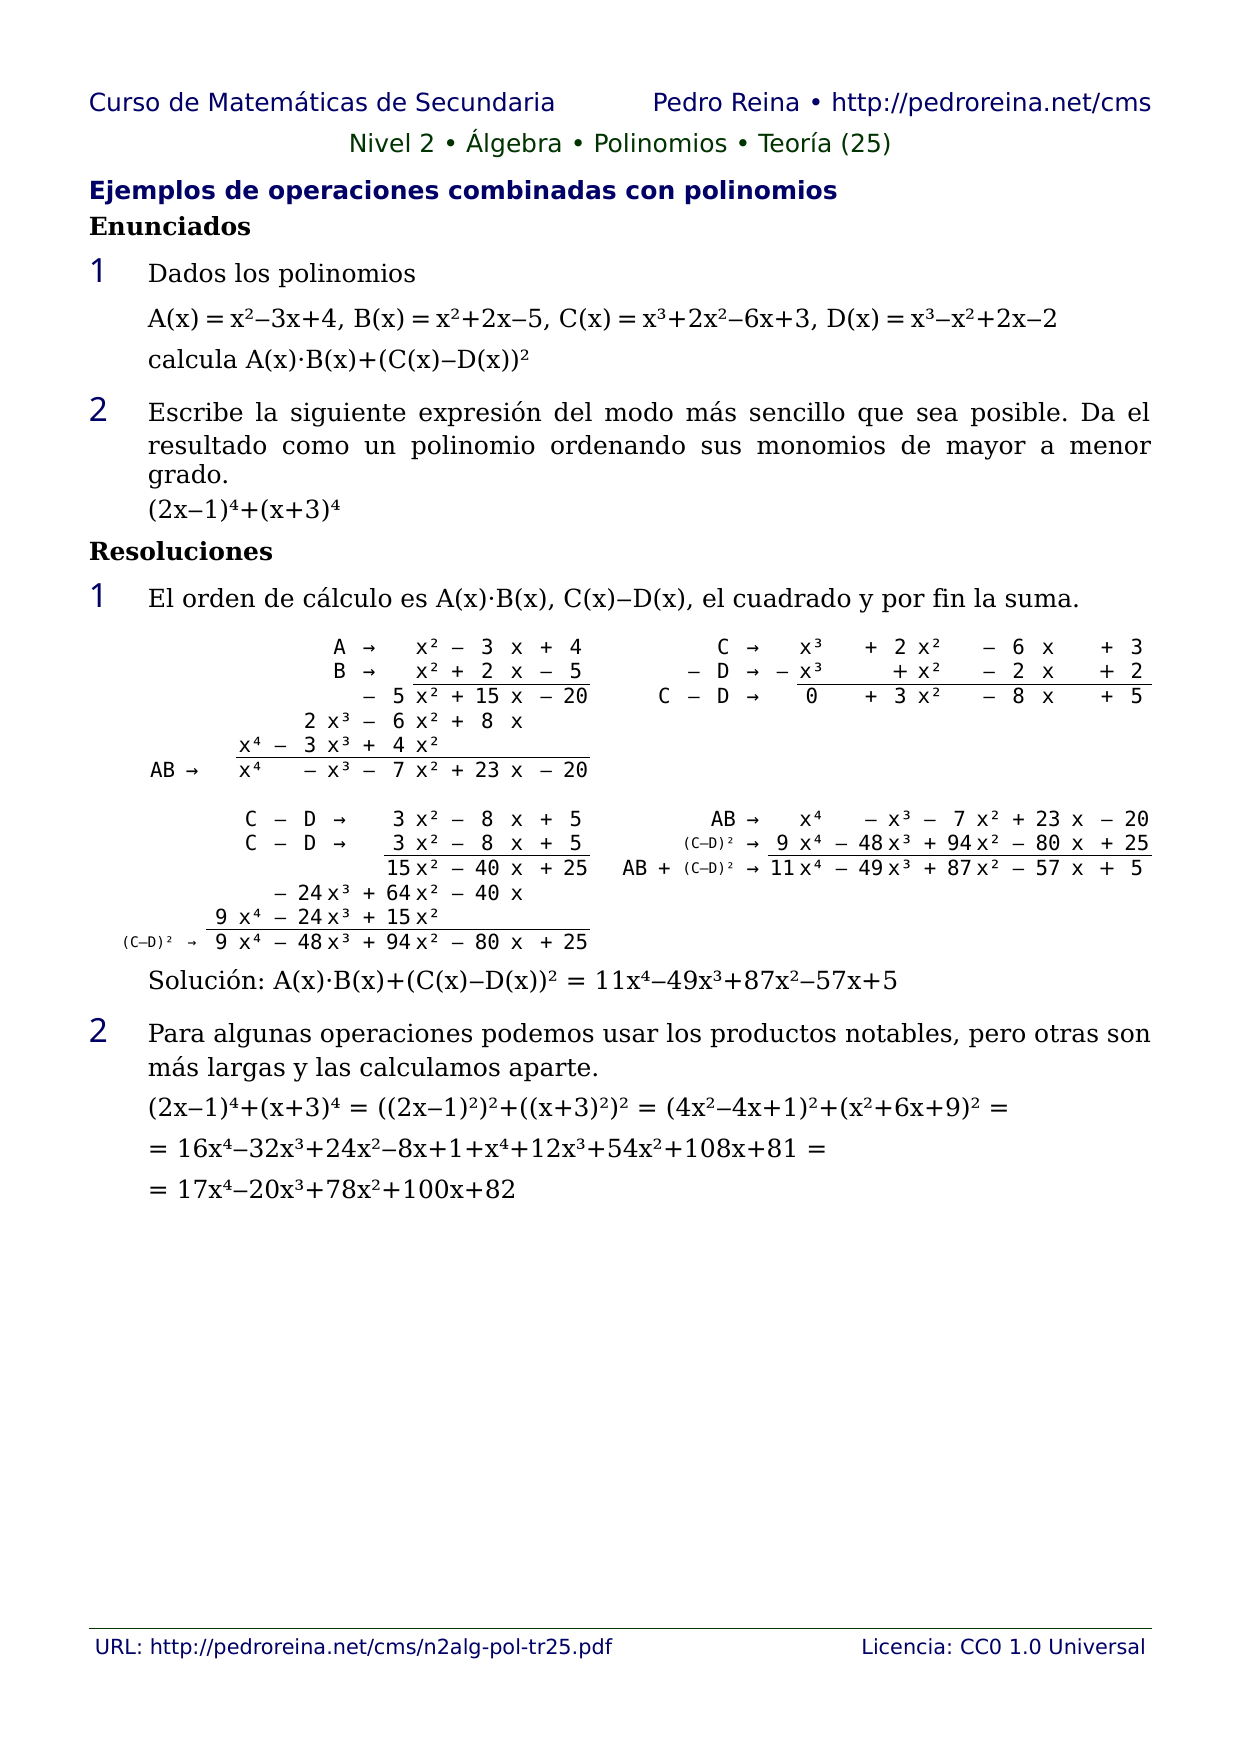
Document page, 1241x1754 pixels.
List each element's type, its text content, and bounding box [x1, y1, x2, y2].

table_cell [118, 855, 147, 881]
text (2x‒1)⁴+(x+3)⁴ = ((2x‒1)²)²+((x+3)²)² = (4x²‒4x+1)²+(x²+6x+9)² = [148, 1094, 1152, 1123]
table_header x³ [797, 635, 826, 659]
table_cell [89, 659, 118, 683]
table_cell 5 [384, 684, 413, 709]
table_cell → [738, 807, 767, 831]
table_cell x⁴ [797, 856, 826, 881]
table_cell [89, 684, 118, 709]
table_cell x [1063, 831, 1092, 855]
text calcula A(x)·B(x)+(C(x)‒D(x))² [148, 345, 1152, 374]
table_cell [649, 733, 679, 757]
table_cell [443, 783, 472, 807]
table_cell [89, 709, 118, 733]
table_cell [89, 855, 118, 881]
table_cell x³ [325, 930, 354, 954]
text Curso de Matemáticas de Secundaria Pedro Reina • http://pedroreina.net/cms [88, 88, 1152, 118]
table_cell [679, 783, 708, 807]
table_cell [797, 783, 826, 807]
table_cell x² [413, 856, 443, 881]
table_cell → [177, 757, 206, 783]
table_cell [236, 783, 266, 807]
table_cell [266, 659, 295, 683]
table_cell 8 [472, 831, 502, 855]
table_cell [148, 881, 177, 905]
table_cell [118, 881, 147, 905]
table_cell [561, 783, 590, 807]
table_cell 8 [472, 709, 502, 733]
text Resoluciones [88, 536, 1152, 566]
table_cell x³ [325, 905, 354, 929]
table_cell 5 [561, 659, 590, 683]
table_cell [1122, 709, 1152, 733]
table_cell ‒ [266, 930, 295, 954]
table_cell 15 [384, 856, 413, 881]
table_cell [856, 881, 885, 905]
table_cell + [354, 733, 384, 757]
table_cell ‒ [679, 659, 708, 683]
table_cell 15 [472, 685, 502, 709]
table_cell + [1092, 659, 1122, 683]
table_cell [885, 709, 915, 733]
table_cell [738, 709, 767, 733]
table_cell 80 [472, 930, 502, 954]
table_cell [649, 881, 679, 905]
table_cell [797, 905, 826, 929]
table_cell [118, 709, 147, 733]
table_cell 5 [561, 831, 590, 855]
table_cell + [443, 659, 472, 683]
table_cell [177, 684, 206, 709]
table_cell D [708, 659, 738, 683]
table_cell 87 [945, 856, 974, 881]
table_cell 3 [384, 807, 413, 831]
table_cell [118, 807, 147, 831]
table_cell ‒ [354, 758, 384, 783]
table_cell [620, 733, 649, 757]
table_header 6 [1004, 635, 1033, 659]
table_cell [1033, 709, 1063, 733]
table_cell [679, 905, 708, 929]
table_header → [354, 635, 384, 659]
table_cell [561, 733, 590, 757]
table_cell + [915, 831, 944, 855]
table_cell [974, 881, 1003, 905]
table_header x [502, 635, 531, 659]
table_cell [1033, 783, 1063, 807]
table_cell [1063, 783, 1092, 807]
table_cell [974, 709, 1003, 733]
table_header [826, 635, 856, 659]
table_cell [856, 659, 885, 683]
table_cell [148, 684, 177, 709]
table_cell 20 [561, 685, 590, 709]
table_cell ‒ [531, 659, 561, 683]
table_cell [885, 783, 915, 807]
table_cell [826, 807, 856, 831]
table_cell [1033, 929, 1063, 954]
table_cell [295, 855, 324, 881]
table_cell [89, 929, 118, 954]
table_cell [1033, 733, 1063, 757]
table_header 2 [885, 635, 915, 659]
table_cell [945, 929, 974, 954]
table_cell [118, 831, 147, 855]
table_cell [295, 783, 324, 807]
table_header 3 [1122, 635, 1152, 659]
table_cell [649, 709, 679, 733]
table_cell [826, 659, 856, 683]
table_cell 64 [384, 881, 413, 905]
table_cell [915, 783, 944, 807]
table_header [945, 635, 974, 659]
table_cell 9 [768, 831, 797, 855]
table_cell x² [413, 807, 443, 831]
table_cell 8 [472, 807, 502, 831]
table_cell + [885, 659, 915, 683]
table_cell x² [413, 709, 443, 733]
table_cell + [856, 685, 885, 709]
table_cell D [708, 684, 738, 709]
table_cell [649, 929, 679, 954]
table_cell x² [974, 856, 1003, 881]
table_cell [885, 881, 915, 905]
table_cell → [738, 855, 767, 881]
table_cell ‒ [354, 709, 384, 733]
table_cell [945, 659, 974, 683]
table_cell [590, 905, 620, 929]
table_cell 49 [856, 856, 885, 881]
table_cell [89, 881, 118, 905]
table_cell [1063, 685, 1092, 709]
text A(x) = x²‒3x+4, B(x) = x²+2x‒5, C(x) = x³+2x²‒6x+3, D(x) = x³‒x²+2x‒2 [148, 304, 1152, 333]
table_cell x² [413, 659, 443, 683]
table_cell [620, 709, 649, 733]
table_cell [177, 659, 206, 683]
table_cell [620, 807, 649, 831]
table_cell [1063, 733, 1092, 757]
table_cell x² [915, 659, 944, 683]
table_cell [561, 905, 590, 929]
text Nivel 2 • Álgebra • Polinomios • Teoría (25) [88, 129, 1152, 159]
table_cell [915, 881, 944, 905]
table_cell x² [413, 930, 443, 954]
table_cell [1063, 881, 1092, 905]
table_header + [856, 635, 885, 659]
table_cell → [738, 831, 767, 855]
table_header [679, 635, 708, 659]
table_cell [177, 733, 206, 757]
table_cell [1122, 905, 1152, 929]
table_cell x³ [885, 831, 915, 855]
table_cell [974, 783, 1003, 807]
table_cell 3 [384, 831, 413, 855]
table_cell [1122, 733, 1152, 757]
table_header [89, 635, 118, 659]
table_cell [590, 659, 620, 683]
table_cell x [502, 659, 531, 683]
table_cell + [1092, 831, 1122, 855]
table_cell [945, 685, 974, 709]
table_header [620, 635, 649, 659]
table_cell [620, 881, 649, 905]
table_cell 25 [1122, 831, 1152, 855]
table_cell [649, 807, 679, 831]
table_cell 0 [797, 685, 826, 709]
table_cell 9 [206, 905, 236, 929]
table_cell [531, 733, 561, 757]
table_header ‒ [974, 635, 1003, 659]
table_cell [826, 709, 856, 733]
table_cell [826, 881, 856, 905]
table_cell [236, 881, 266, 905]
table_cell [945, 905, 974, 929]
table_cell x³ [325, 881, 354, 905]
table_cell [89, 733, 118, 757]
table_cell 2 [472, 659, 502, 683]
table_cell x⁴ [236, 930, 266, 954]
table_cell 15 [384, 905, 413, 929]
table_cell + [531, 831, 561, 855]
table_cell [915, 733, 944, 757]
table_cell + [531, 807, 561, 831]
table_cell [945, 783, 974, 807]
table_cell [708, 733, 738, 757]
table_cell x⁴ [236, 733, 266, 757]
table_cell [206, 881, 236, 905]
table_cell [826, 685, 856, 709]
table_cell 24 [295, 905, 324, 929]
table_cell [1092, 783, 1122, 807]
table_header 3 [472, 635, 502, 659]
table_cell [974, 757, 1003, 783]
table_header → [738, 635, 767, 659]
table_cell [1063, 659, 1092, 683]
table_cell [118, 733, 147, 757]
table_cell [325, 783, 354, 807]
table_cell 40 [472, 856, 502, 881]
table_cell [679, 733, 708, 757]
text Ejemplos de operaciones combinadas con polinomios [88, 176, 1152, 206]
table_cell ‒ [443, 807, 472, 831]
table_cell 57 [1033, 856, 1063, 881]
table_cell [206, 783, 236, 807]
table_cell [620, 757, 649, 783]
table_cell [266, 855, 295, 881]
table_cell [354, 855, 384, 881]
table_cell [826, 905, 856, 929]
table_cell + [531, 930, 561, 954]
table_cell [797, 881, 826, 905]
table_cell [266, 709, 295, 733]
table_cell AB [708, 807, 738, 831]
table_cell [708, 905, 738, 929]
table_header 4 [561, 635, 590, 659]
table_cell x [1033, 659, 1063, 683]
table_cell [915, 929, 944, 954]
table_cell ‒ [295, 758, 324, 783]
table_header [118, 635, 147, 659]
table_cell [797, 757, 826, 783]
table_cell x² [413, 685, 443, 709]
table_cell ‒ [1092, 807, 1122, 831]
table_cell → [354, 659, 384, 683]
table_cell → [738, 659, 767, 683]
table_header + [1092, 635, 1122, 659]
table_cell [148, 855, 177, 881]
table_cell [1092, 905, 1122, 929]
table_cell [1092, 881, 1122, 905]
table_cell ‒ [856, 807, 885, 831]
table_cell [1122, 757, 1152, 783]
table_cell [590, 831, 620, 855]
table_cell 8 [1004, 685, 1033, 709]
table_cell x³ [885, 807, 915, 831]
table_cell [797, 709, 826, 733]
table_cell x [502, 856, 531, 881]
table_cell ‒ [443, 831, 472, 855]
table_cell [768, 881, 797, 905]
table_cell [679, 929, 708, 954]
table_cell [590, 757, 620, 783]
table_cell [768, 783, 797, 807]
table_cell [118, 757, 147, 783]
table_cell [768, 929, 797, 954]
table_cell [974, 929, 1003, 954]
table_cell [148, 659, 177, 683]
table_cell [1033, 881, 1063, 905]
table_cell [679, 709, 708, 733]
table_cell + [354, 905, 384, 929]
table_cell ‒ [443, 856, 472, 881]
table_cell [826, 929, 856, 954]
table_cell [826, 733, 856, 757]
table_cell x² [413, 758, 443, 783]
table_cell [177, 831, 206, 855]
table_cell [590, 783, 620, 807]
table_cell [885, 733, 915, 757]
table_cell ‒ [531, 685, 561, 709]
table_cell [295, 659, 324, 683]
table_cell [856, 733, 885, 757]
table_cell [148, 709, 177, 733]
table_cell [1033, 757, 1063, 783]
table_header [649, 635, 679, 659]
table_cell [1004, 783, 1033, 807]
table_cell [177, 807, 206, 831]
text = 16x⁴‒32x³+24x²‒8x+1+x⁴+12x³+54x²+108x+81 = [148, 1134, 1152, 1164]
table_cell [1092, 757, 1122, 783]
table_cell [590, 733, 620, 757]
table_header x² [413, 635, 443, 659]
table_cell + [1004, 807, 1033, 831]
table_cell [443, 733, 472, 757]
table_cell [590, 684, 620, 709]
table_cell [118, 783, 147, 807]
table_cell [708, 757, 738, 783]
table_cell [768, 905, 797, 929]
table_cell x⁴ [236, 758, 266, 783]
table_cell [945, 733, 974, 757]
list El orden de cálculo es A(x)·B(x), C(x)‒D(x), el cuadrado y por fin la suma. [88, 572, 1152, 617]
table_cell x [502, 930, 531, 954]
table_cell x² [974, 807, 1003, 831]
table_cell x⁴ [236, 905, 266, 929]
table_cell [89, 905, 118, 929]
table_cell [413, 783, 443, 807]
table_cell 24 [295, 881, 324, 905]
table_cell [206, 831, 236, 855]
table_cell [797, 929, 826, 954]
table_cell [768, 757, 797, 783]
table_cell 48 [295, 930, 324, 954]
table_cell x² [413, 881, 443, 905]
table_cell [118, 659, 147, 683]
table_cell [561, 709, 590, 733]
table_cell x³ [325, 709, 354, 733]
table_cell ‒ [266, 733, 295, 757]
table_cell [148, 905, 177, 929]
table_cell [1063, 905, 1092, 929]
table_cell → [177, 929, 206, 954]
table_cell [531, 709, 561, 733]
table_cell + [1092, 685, 1122, 709]
table_cell [590, 855, 620, 881]
table_header ‒ [443, 635, 472, 659]
table_cell [177, 855, 206, 881]
table_cell [945, 709, 974, 733]
table_cell + [1092, 856, 1122, 881]
table_cell [502, 783, 531, 807]
table_cell [649, 831, 679, 855]
table_cell [974, 905, 1003, 929]
table_cell [177, 783, 206, 807]
table_cell [89, 807, 118, 831]
table_cell x³ [325, 733, 354, 757]
table_cell [236, 684, 266, 709]
table_cell [354, 807, 384, 831]
table_cell [89, 757, 118, 783]
table_header [206, 635, 236, 659]
table_cell [1063, 709, 1092, 733]
table_cell ‒ [531, 758, 561, 783]
table_cell 5 [561, 807, 590, 831]
table_cell x [502, 831, 531, 855]
list Dados los polinomios [88, 247, 1152, 292]
table_cell + [354, 930, 384, 954]
table_cell [148, 733, 177, 757]
table_cell ‒ [266, 881, 295, 905]
table_cell [1122, 881, 1152, 905]
table_cell AB [620, 855, 649, 881]
table_cell + [443, 758, 472, 783]
table_cell AB [148, 757, 177, 783]
table_header [1063, 635, 1092, 659]
table_cell 23 [1033, 807, 1063, 831]
table_cell ‒ [443, 881, 472, 905]
table_cell [1092, 929, 1122, 954]
table_cell [1122, 783, 1152, 807]
table_cell [590, 807, 620, 831]
table_cell + [649, 855, 679, 881]
table_cell [885, 929, 915, 954]
table_cell x [502, 685, 531, 709]
table_cell [708, 709, 738, 733]
table_cell [738, 929, 767, 954]
table_cell [590, 709, 620, 733]
table_cell [945, 757, 974, 783]
table_cell [89, 831, 118, 855]
table_cell → [738, 684, 767, 709]
table_cell x² [413, 831, 443, 855]
table_cell [206, 684, 236, 709]
table_cell [177, 881, 206, 905]
table_cell [531, 881, 561, 905]
text (2x‒1)⁴+(x+3)⁴ [148, 496, 1152, 525]
table_cell [1122, 929, 1152, 954]
table_cell [649, 905, 679, 929]
table_header x² [915, 635, 944, 659]
table_cell ‒ [443, 930, 472, 954]
table_cell [1004, 709, 1033, 733]
table_cell [1004, 905, 1033, 929]
table_cell 2 [295, 709, 324, 733]
table_cell [826, 757, 856, 783]
table_cell 5 [1122, 856, 1152, 881]
table_cell [472, 783, 502, 807]
table_cell [856, 929, 885, 954]
table_cell [826, 783, 856, 807]
table_cell (C‒D)² [118, 929, 177, 954]
table_cell 2 [1004, 659, 1033, 683]
table_cell [1033, 905, 1063, 929]
list Para algunas operaciones podemos usar los productos notables, pero otras son más largas y las calculamos aparte. [88, 1007, 1152, 1082]
table_header [384, 635, 413, 659]
table_cell ‒ [768, 659, 797, 683]
table_cell x [502, 758, 531, 783]
table_cell [915, 905, 944, 929]
table_cell [856, 709, 885, 733]
table_cell [738, 905, 767, 929]
table_cell [118, 684, 147, 709]
table_cell [649, 783, 679, 807]
table_cell + [443, 709, 472, 733]
table_header [266, 635, 295, 659]
table_cell [295, 684, 324, 709]
table_cell [1063, 757, 1092, 783]
table_cell [945, 881, 974, 905]
table_cell [354, 831, 384, 855]
table_cell [620, 684, 649, 709]
table_cell 4 [384, 733, 413, 757]
table_cell [1092, 733, 1122, 757]
table_header A [325, 635, 354, 659]
table_cell 94 [384, 930, 413, 954]
table_cell [118, 905, 147, 929]
table_cell [649, 659, 679, 683]
table_cell [384, 783, 413, 807]
table_cell [649, 757, 679, 783]
table_cell 23 [472, 758, 502, 783]
table_cell [266, 758, 295, 783]
table_cell x² [413, 905, 443, 929]
table_cell [148, 807, 177, 831]
table_cell ‒ [826, 831, 856, 855]
table_cell [177, 709, 206, 733]
table_cell [915, 709, 944, 733]
table_cell [708, 929, 738, 954]
table_cell ‒ [1004, 856, 1033, 881]
table_cell [236, 709, 266, 733]
table_cell x [502, 709, 531, 733]
table_cell 6 [384, 709, 413, 733]
table_cell [738, 733, 767, 757]
table_cell (C‒D)² [679, 855, 738, 881]
table_cell [738, 757, 767, 783]
table_cell B [325, 659, 354, 683]
table_cell 9 [206, 930, 236, 954]
table_cell [679, 757, 708, 783]
table_cell 7 [384, 758, 413, 783]
table_cell [679, 881, 708, 905]
table_cell [384, 659, 413, 683]
table_cell 80 [1033, 831, 1063, 855]
table_cell [738, 881, 767, 905]
table_cell x [1063, 856, 1092, 881]
table_cell [177, 905, 206, 929]
table_cell [738, 783, 767, 807]
table_cell [708, 783, 738, 807]
table_cell [856, 783, 885, 807]
table_cell [797, 733, 826, 757]
table_cell [148, 831, 177, 855]
table_cell [206, 807, 236, 831]
table_header + [531, 635, 561, 659]
table_cell [620, 831, 649, 855]
table_cell [266, 783, 295, 807]
table_cell 5 [1122, 685, 1152, 709]
table_header [590, 635, 620, 659]
table_cell 3 [885, 685, 915, 709]
table_cell ‒ [266, 807, 295, 831]
table_cell [590, 929, 620, 954]
table_cell + [531, 856, 561, 881]
table_cell 20 [1122, 807, 1152, 831]
table_header [177, 635, 206, 659]
table_cell [561, 881, 590, 905]
table_cell [236, 855, 266, 881]
list Escribe la siguiente expresión del modo más sencillo que sea posible. Da el resultado como un polinomio ordenando sus monomios de mayor a menor grado. [88, 386, 1152, 489]
table_cell + [443, 685, 472, 709]
table_header [148, 635, 177, 659]
table_header x [1033, 635, 1063, 659]
table_cell ‒ [974, 659, 1003, 683]
table_cell [768, 807, 797, 831]
table_cell [974, 733, 1003, 757]
table_cell [206, 659, 236, 683]
table_cell D [295, 831, 324, 855]
table_cell + [915, 856, 944, 881]
table_cell + [354, 881, 384, 905]
table_cell [1004, 929, 1033, 954]
table_cell ‒ [679, 684, 708, 709]
table_cell x² [413, 733, 443, 757]
table_cell x⁴ [797, 807, 826, 831]
table_cell [266, 684, 295, 709]
table_cell x² [915, 685, 944, 709]
table_header [295, 635, 324, 659]
table_header C [708, 635, 738, 659]
table_cell [679, 807, 708, 831]
table_cell [325, 684, 354, 709]
table_cell [148, 783, 177, 807]
table_cell D [295, 807, 324, 831]
table_cell x [502, 807, 531, 831]
table_cell 2 [1122, 659, 1152, 683]
table_cell 48 [856, 831, 885, 855]
table_cell (C‒D)² [679, 831, 738, 855]
table_cell 25 [561, 856, 590, 881]
table_cell x³ [325, 758, 354, 783]
table_cell x [1063, 807, 1092, 831]
table_cell [620, 659, 649, 683]
table_cell x³ [797, 659, 826, 683]
text Enunciados [88, 211, 1152, 241]
table_cell [1063, 929, 1092, 954]
table_cell [502, 733, 531, 757]
table_cell x² [974, 831, 1003, 855]
table_cell [325, 855, 354, 881]
table_cell C [236, 807, 266, 831]
table_cell 3 [295, 733, 324, 757]
table_cell x³ [885, 856, 915, 881]
text Solución: A(x)·B(x)+(C(x)‒D(x))² = 11x⁴‒49x³+87x²‒57x+5 [148, 966, 1152, 996]
table_cell [472, 905, 502, 929]
table_cell [354, 783, 384, 807]
table_cell [472, 733, 502, 757]
table_cell ‒ [826, 856, 856, 881]
table_cell [531, 783, 561, 807]
table_cell [1004, 881, 1033, 905]
table_cell 40 [472, 881, 502, 905]
table_cell [443, 905, 472, 929]
table_cell [236, 659, 266, 683]
table_cell ‒ [266, 831, 295, 855]
table_cell x [1033, 685, 1063, 709]
table_cell 11 [768, 856, 797, 881]
text = 17x⁴‒20x³+78x²+100x+82 [148, 1176, 1152, 1205]
table_cell ‒ [915, 807, 944, 831]
table_cell [206, 855, 236, 881]
table_cell [1004, 757, 1033, 783]
table_cell x⁴ [797, 831, 826, 855]
table_cell [620, 905, 649, 929]
table_cell 20 [561, 758, 590, 783]
table_cell [620, 929, 649, 954]
table_cell [915, 757, 944, 783]
table_cell [708, 881, 738, 905]
table_cell ‒ [266, 905, 295, 929]
table_cell ‒ [354, 684, 384, 709]
table_cell [89, 783, 118, 807]
table_cell [856, 905, 885, 929]
table_cell 7 [945, 807, 974, 831]
table_cell [1004, 733, 1033, 757]
table_cell [206, 757, 236, 783]
table_cell → [325, 831, 354, 855]
table_cell [502, 905, 531, 929]
table_cell x [502, 881, 531, 905]
table_cell [856, 757, 885, 783]
table_cell ‒ [974, 685, 1003, 709]
table_header [768, 635, 797, 659]
table_cell 94 [945, 831, 974, 855]
table_cell ‒ [1004, 831, 1033, 855]
table_cell [206, 733, 236, 757]
table_cell [206, 709, 236, 733]
table_cell → [325, 807, 354, 831]
table_cell [768, 709, 797, 733]
table_cell [531, 905, 561, 929]
table_cell [768, 684, 797, 709]
table_cell C [236, 831, 266, 855]
table_cell [885, 757, 915, 783]
table_cell [1092, 709, 1122, 733]
table_cell [885, 905, 915, 929]
table_header [236, 635, 266, 659]
table_cell C [649, 684, 679, 709]
table_cell [768, 733, 797, 757]
table_cell [620, 783, 649, 807]
table_cell [590, 881, 620, 905]
table_cell 25 [561, 930, 590, 954]
